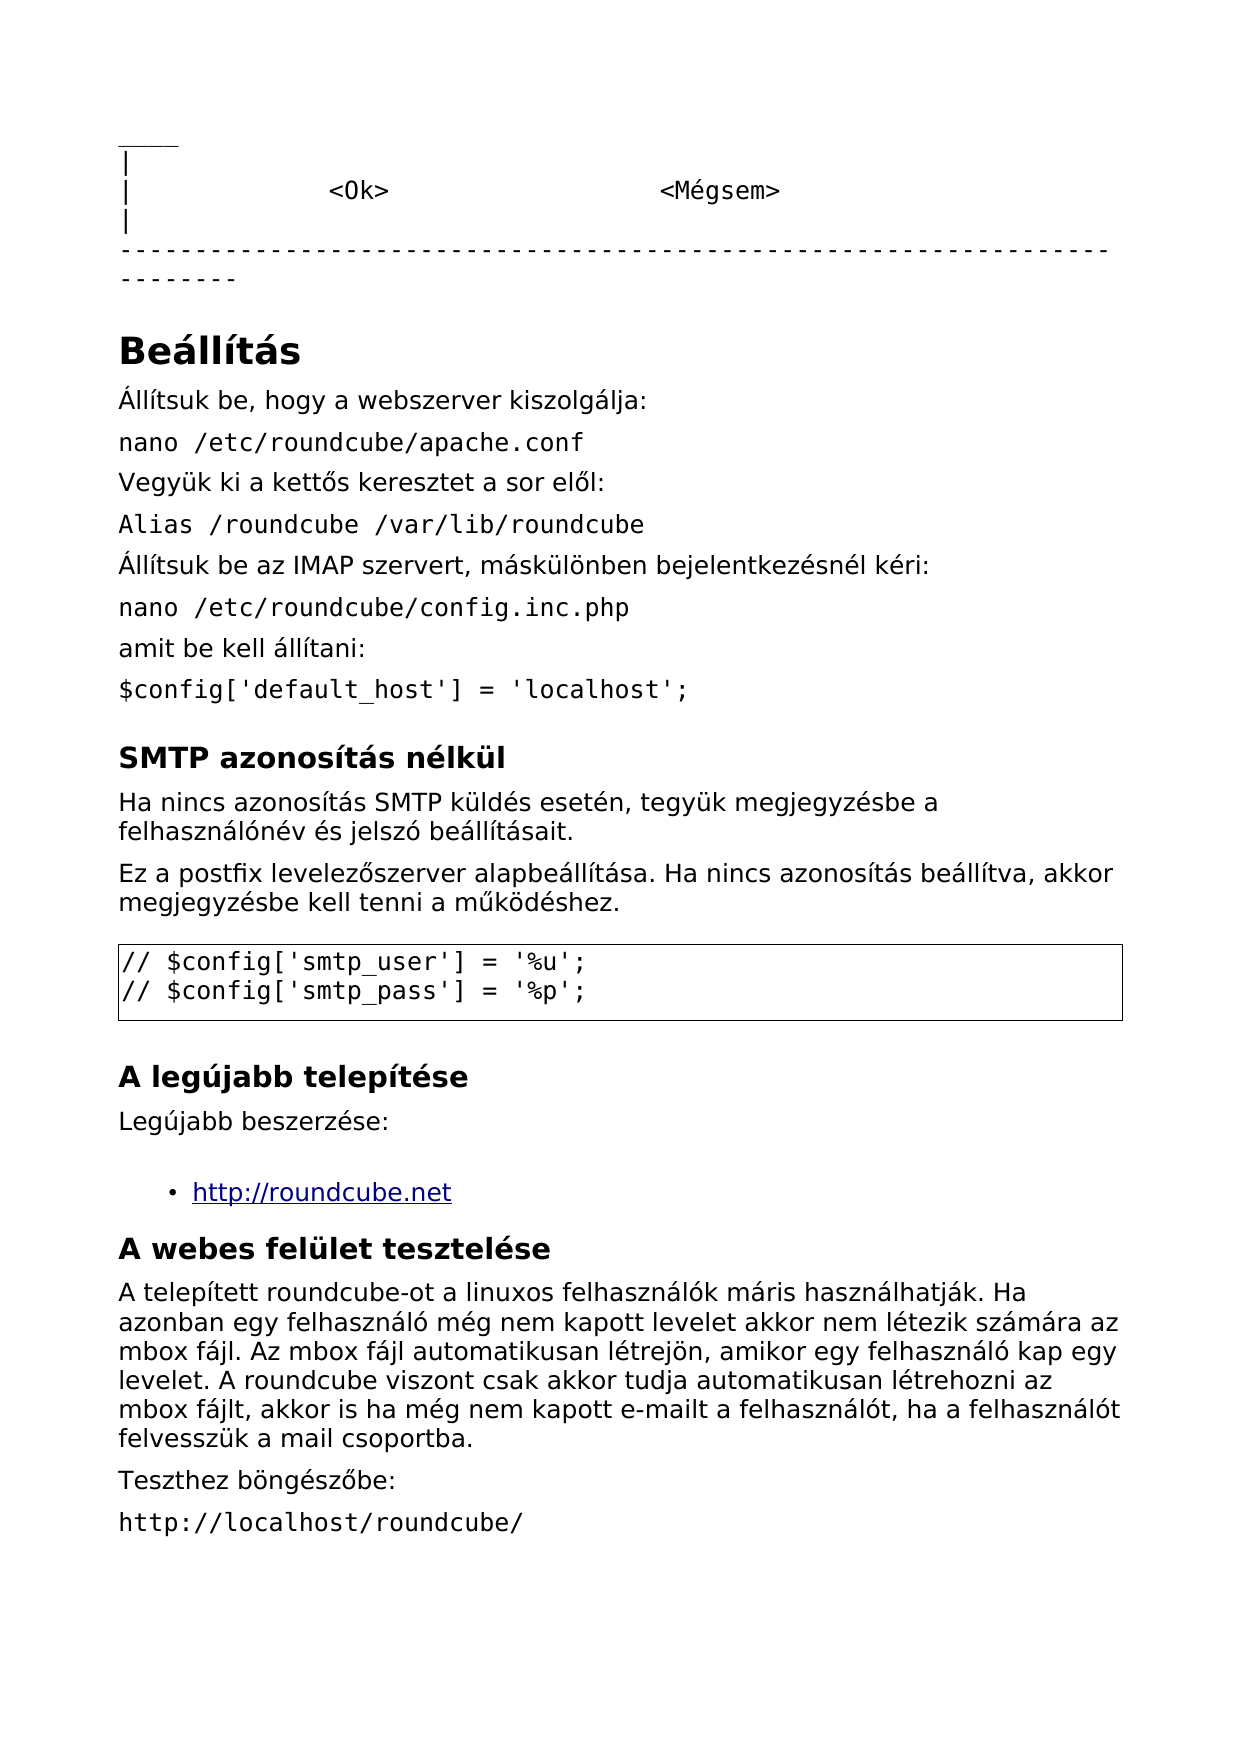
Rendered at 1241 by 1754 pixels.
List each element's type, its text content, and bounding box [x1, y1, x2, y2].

subtitle A legújabb telepítése [118, 1060, 1122, 1094]
text Teszthez böngészőbe: [118, 1466, 1122, 1495]
text ____ | | <Ok> <Mégsem> | -------------------------------------------------------------------------- [118, 118, 1122, 293]
list http://roundcube.net [177, 1178, 1122, 1207]
text amit be kell állítani: [118, 634, 1122, 663]
text http://localhost/roundcube/ [118, 1508, 1122, 1537]
table_header // $config['smtp_user'] = '%u'; // $config['smtp_pass'] = '%p'; [119, 945, 1122, 1020]
text Vegyük ki a kettős keresztet a sor elől: [118, 469, 1122, 498]
text Állítsuk be, hogy a webszerver kiszolgálja: [118, 386, 1122, 415]
text Ha nincs azonosítás SMTP küldés esetén, tegyük megjegyzésbe a felhasználónév és jelszó beállításait. [118, 788, 1122, 846]
text nano /etc/roundcube/config.inc.php [118, 593, 1122, 622]
text A telepített roundcube-ot a linuxos felhasználók máris használhatják. Ha azonban egy felhasználó még nem kapott levelet akkor nem létezik számára az mbox fájl. Az mbox fájl automatikusan létrejön, amikor egy felhasználó kap egy levelet. A roundcube viszont csak akkor tudja automatikusan létrehozni az mbox fájlt, akkor is ha még nem kapott e-mailt a felhasználót, ha a felhasználót felvesszük a mail csoportba. [118, 1278, 1122, 1453]
subtitle A webes felület tesztelése [118, 1232, 1122, 1266]
text Állítsuk be az IMAP szervert, máskülönben bejelentkezésnél kéri: [118, 551, 1122, 580]
text Ez a postfix levelezőszerver alapbeállítása. Ha nincs azonosítás beállítva, akkor megjegyzésbe kell tenni a működéshez. [118, 859, 1122, 917]
text $config['default_host'] = 'localhost'; [118, 676, 1122, 705]
text nano /etc/roundcube/apache.conf [118, 428, 1122, 457]
text Alias /roundcube /var/lib/roundcube [118, 510, 1122, 539]
subtitle SMTP azonosítás nélkül [118, 741, 1122, 775]
text Legújabb beszerzése: [118, 1107, 1122, 1136]
subtitle Beállítás [118, 330, 1122, 373]
